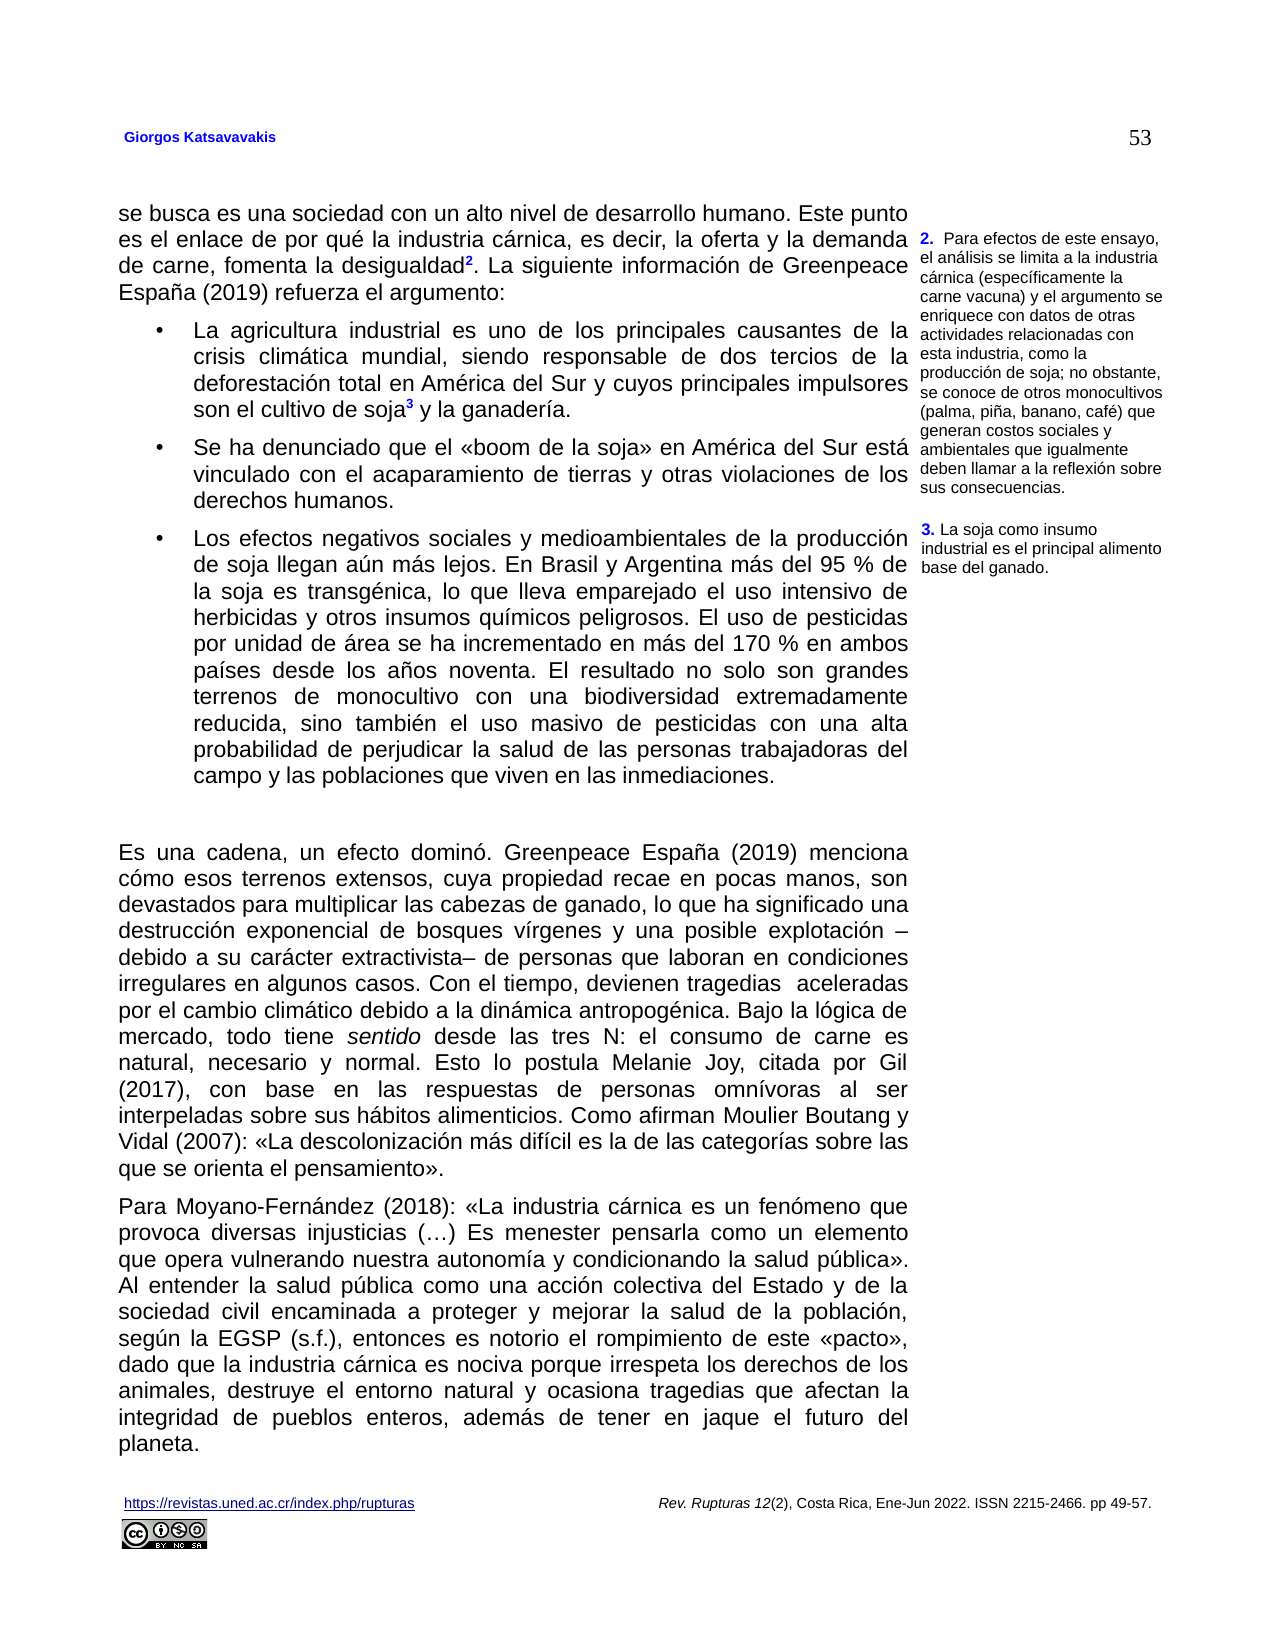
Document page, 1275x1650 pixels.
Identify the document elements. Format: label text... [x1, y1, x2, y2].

list La agricultura industrial es uno de los principales causantes de la crisis climática mundial, siendo responsable de dos tercios de la deforestación total en América del Sur y cuyos principales impulsores son el cultivo de soja3 y la ganadería. [156, 317, 909, 422]
list Se ha denunciado que el «boom de la soja» en América del Sur está vinculado con el acaparamiento de tierras y otras violaciones de los derechos humanos. [156, 434, 909, 513]
picture [121, 1519, 208, 1549]
text Para Moyano-Fernández (2018): «La industria cárnica es un fenómeno que provoca diversas injusticias (…) Es menester pensarla como un elemento que opera vulnerando nuestra autonomía y condicionando la salud pública». Al entender la salud pública como una acción colectiva del Estado y de la sociedad civil encaminada a proteger y mejorar la salud de la población, según la EGSP (s.f.), entonces es notorio el rompimiento de este «pacto», dado que la industria cárnica es nociva porque irrespeta los derechos de los animales, destruye el entorno natural y ocasiona tragedias que afectan la integridad de pueblos enteros, además de tener en jaque el futuro del planeta. [118, 1193, 909, 1456]
text se busca es una sociedad con un alto nivel de desarrollo humano. Este punto es el enlace de por qué la industria cárnica, es decir, la oferta y la demanda de carne, fomenta la desigualdad2. La siguiente información de Greenpeace España (2019) refuerza el argumento: [118, 200, 909, 305]
text Es una cadena, un efecto dominó. Greenpeace España (2019) menciona cómo esos terrenos extensos, cuya propiedad recae en pocas manos, son devastados para multiplicar las cabezas de ganado, lo que ha significado una destrucción exponencial de bosques vírgenes y una posible explotación –debido a su carácter extractivista– de personas que laboran en condiciones irregulares en algunos casos. Con el tiempo, devienen tragedias aceleradas por el cambio climático debido a la dinámica antropogénica. Bajo la lógica de mercado, todo tiene sentido desde las tres N: el consumo de carne es natural, necesario y normal. Esto lo postula Melanie Joy, citada por Gil (2017), con base en las respuestas de personas omnívoras al ser interpeladas sobre sus hábitos alimenticios. Como afirman Moulier Boutang y Vidal (2007): «La descolonización más difícil es la de las categorías sobre las que se orienta el pensamiento». [118, 838, 909, 1181]
list Los efectos negativos sociales y medioambientales de la producción de soja llegan aún más lejos. En Brasil y Argentina más del 95 % de la soja es transgénica, lo que lleva emparejado el uso intensivo de herbicidas y otros insumos químicos peligrosos. El uso de pesticidas por unidad de área se ha incrementado en más del 170 % en ambos países desde los años noventa. El resultado no solo son grandes terrenos de monocultivo con una biodiversidad extremadamente reducida, sino también el uso masivo de pesticidas con una alta probabilidad de perjudicar la salud de las personas trabajadoras del campo y las poblaciones que viven en las inmediaciones. [156, 525, 909, 788]
